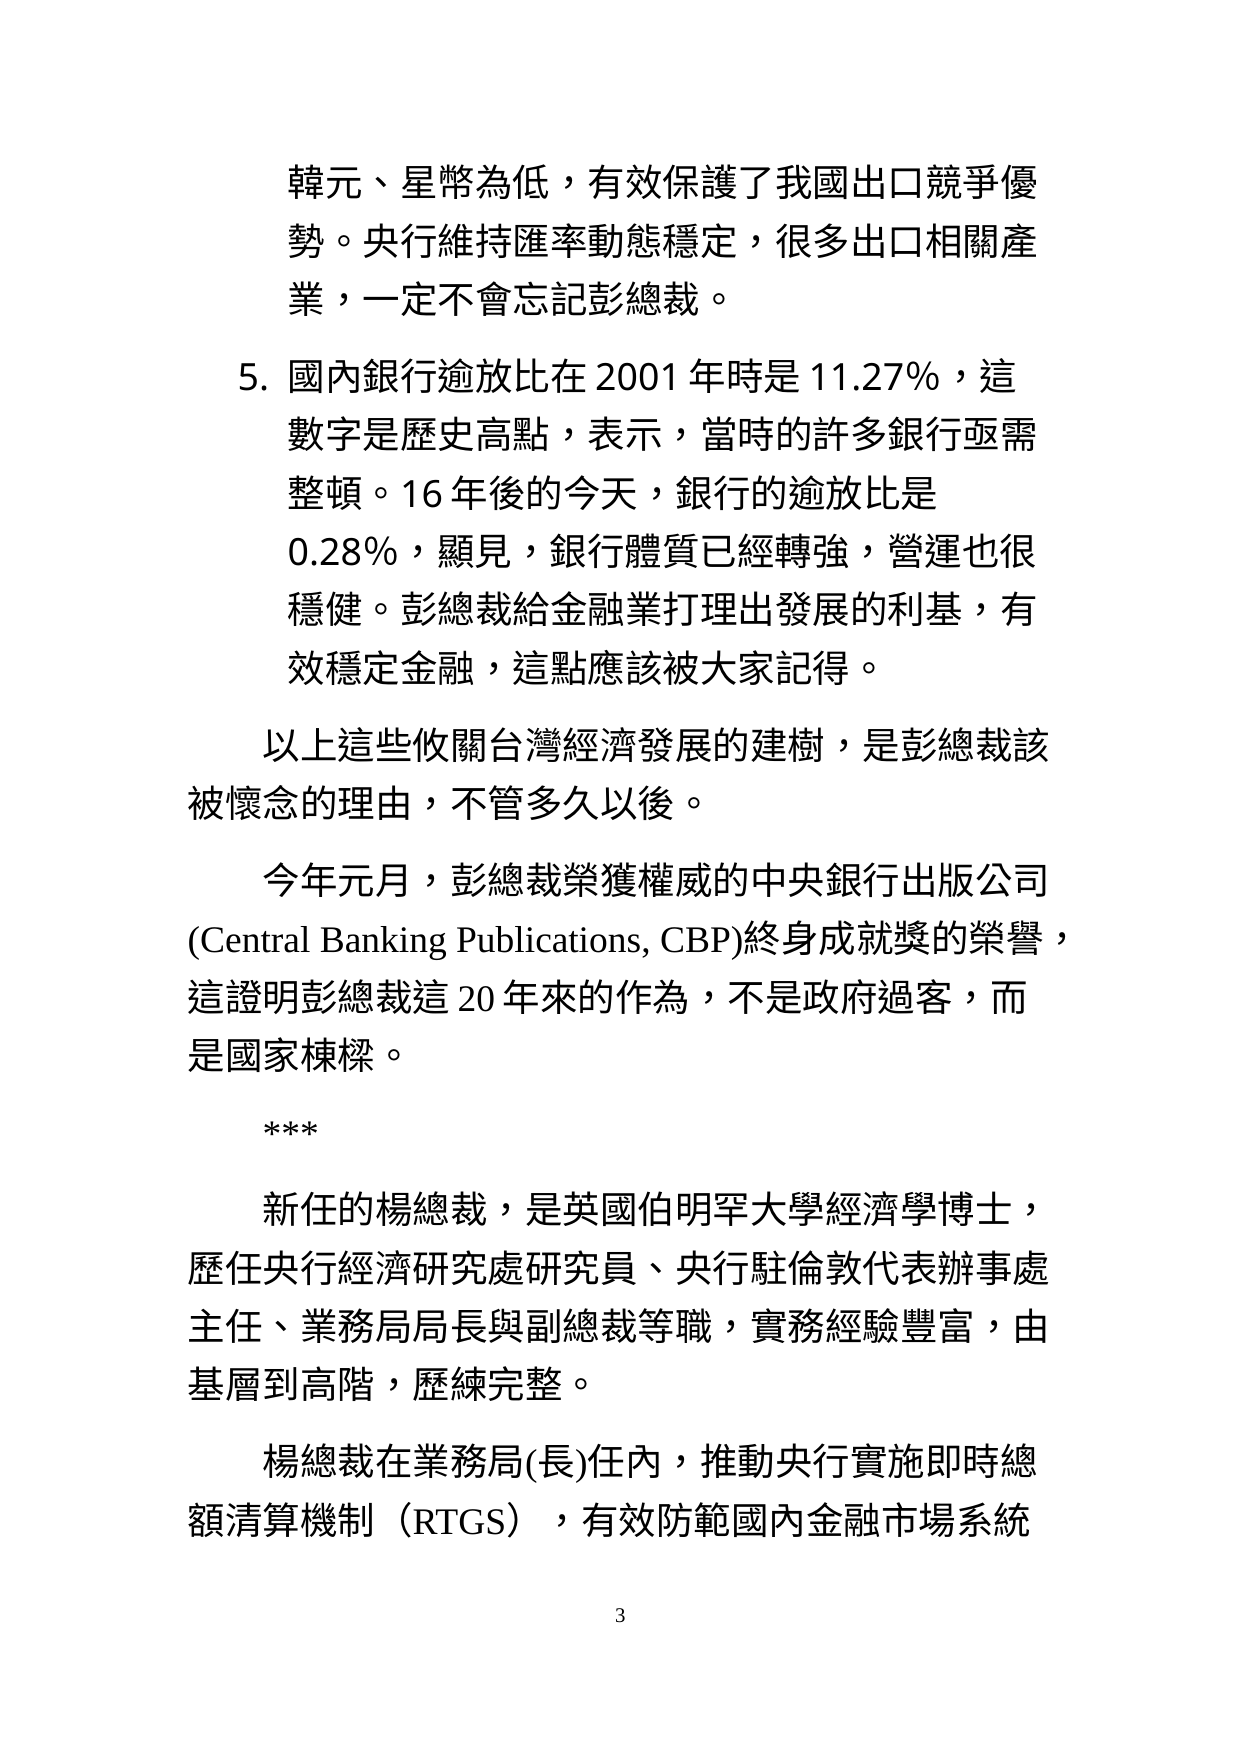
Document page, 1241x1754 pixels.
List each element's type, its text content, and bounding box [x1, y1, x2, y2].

text 今年元月，彭總裁榮獲權威的中央銀行出版公司(Central Banking Publications, CBP)終身成就獎的榮譽，這證明彭總裁這20年來的作為，不是政府過客，而是國家棟樑。 [187, 848, 1053, 1081]
list 國內銀行逾放比在2001年時是11.27％，這數字是歷史高點，表示，當時的許多銀行亟需整頓。16年後的今天，銀行的逾放比是0.28％，顯見，銀行體質已經轉強，營運也很穩健。彭總裁給金融業打理出發展的利基，有效穩定金融，這點應該被大家記得。 [237, 344, 1053, 694]
text 以上這些攸關台灣經濟發展的建樹，是彭總裁該被懷念的理由，不管多久以後。 [187, 712, 1053, 829]
list 再來，就是央行的首要標的，匯率。新台幣匯率長年以來，對美元的波動幅度較歐元、日圓、韓元、星幣為低，有效保護了我國出口競爭優勢。央行維持匯率動態穩定，很多出口相關產業，一定不會忘記彭總裁。 [237, 150, 1053, 325]
text 楊總裁在業務局(長)任內，推動央行實施即時總額清算機制（RTGS），有效防範國內金融市場系統 [187, 1429, 1053, 1546]
text 新任的楊總裁，是英國伯明罕大學經濟學博士，歷任央行經濟研究處研究員、央行駐倫敦代表辦事處主任、業務局局長與副總裁等職，實務經驗豐富，由基層到高階，歷練完整。 [187, 1177, 1053, 1410]
text *** [187, 1100, 1053, 1158]
